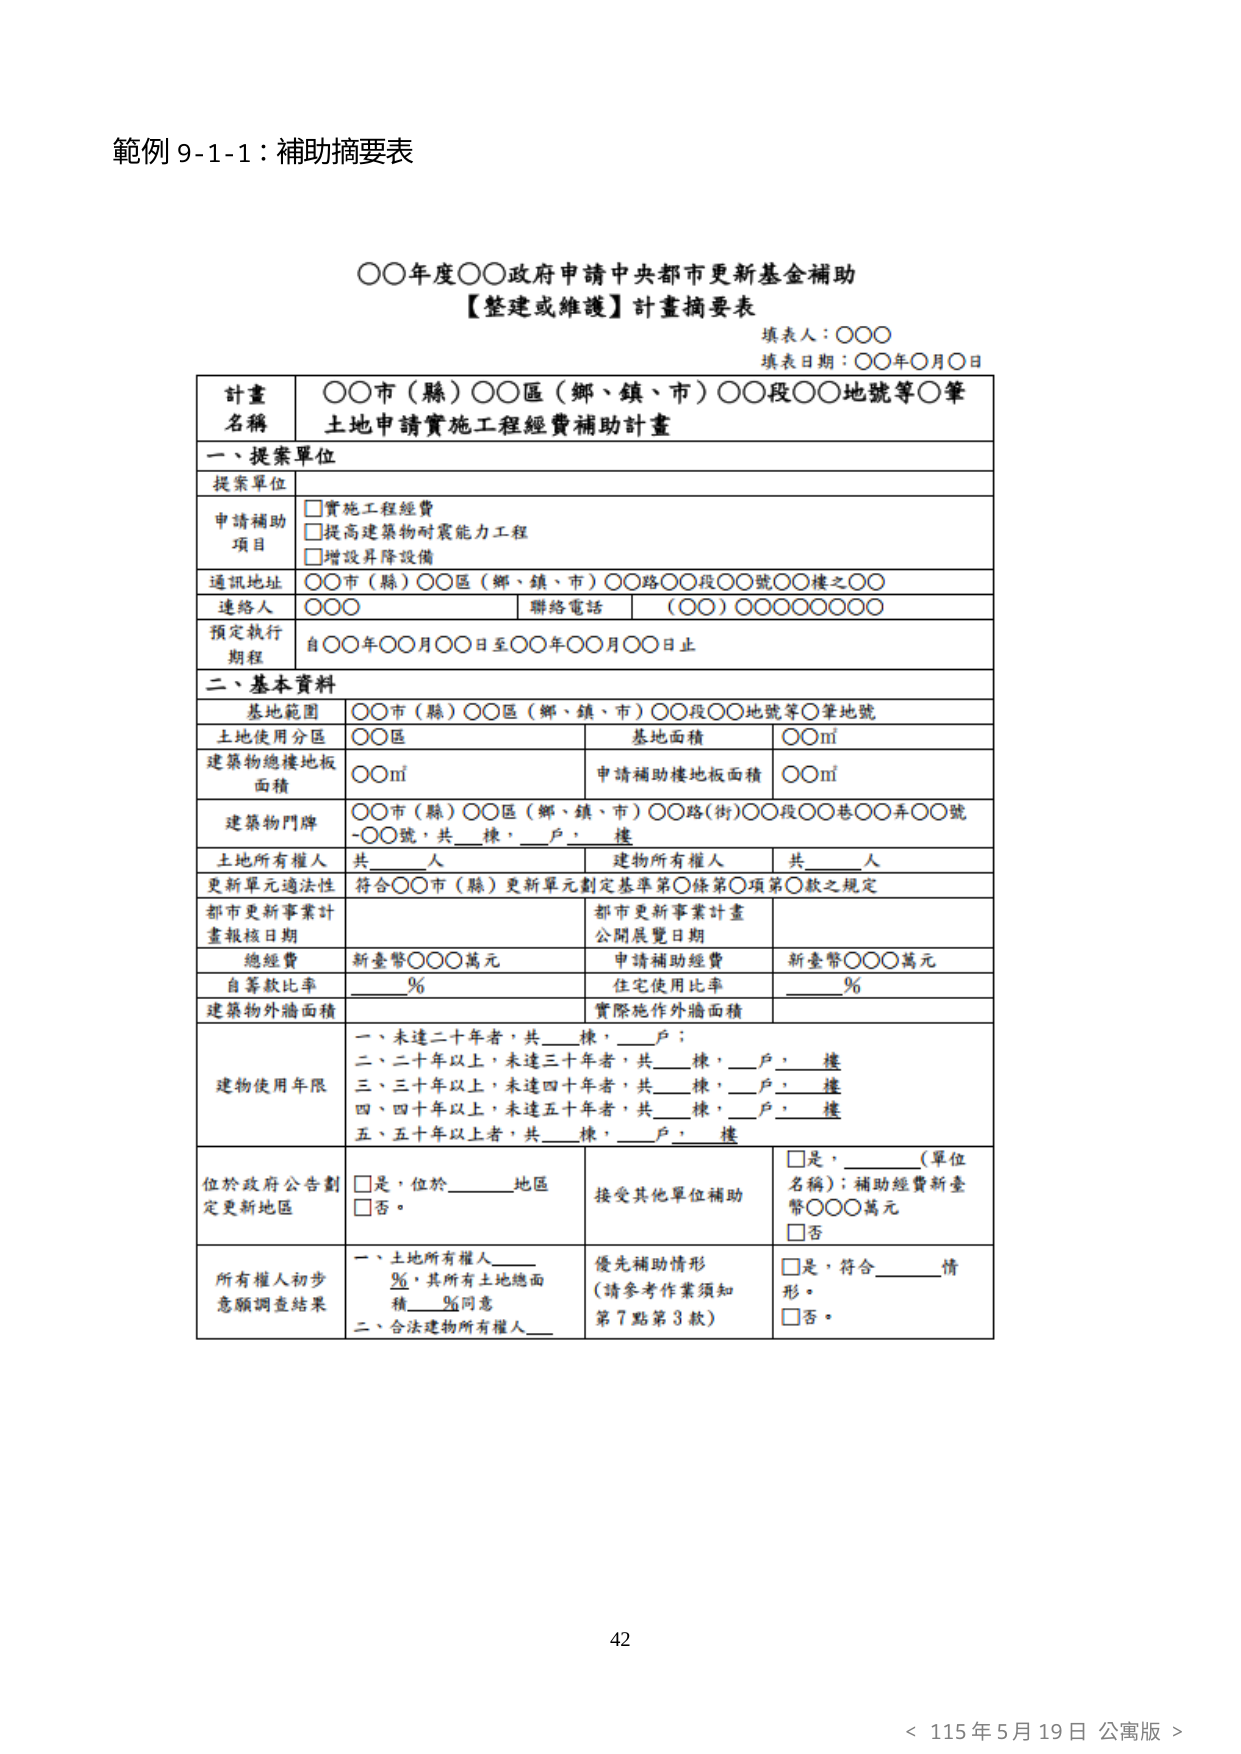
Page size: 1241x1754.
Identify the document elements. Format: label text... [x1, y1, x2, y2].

text 範例9-1-1：補助摘要表 [112, 108, 1128, 170]
